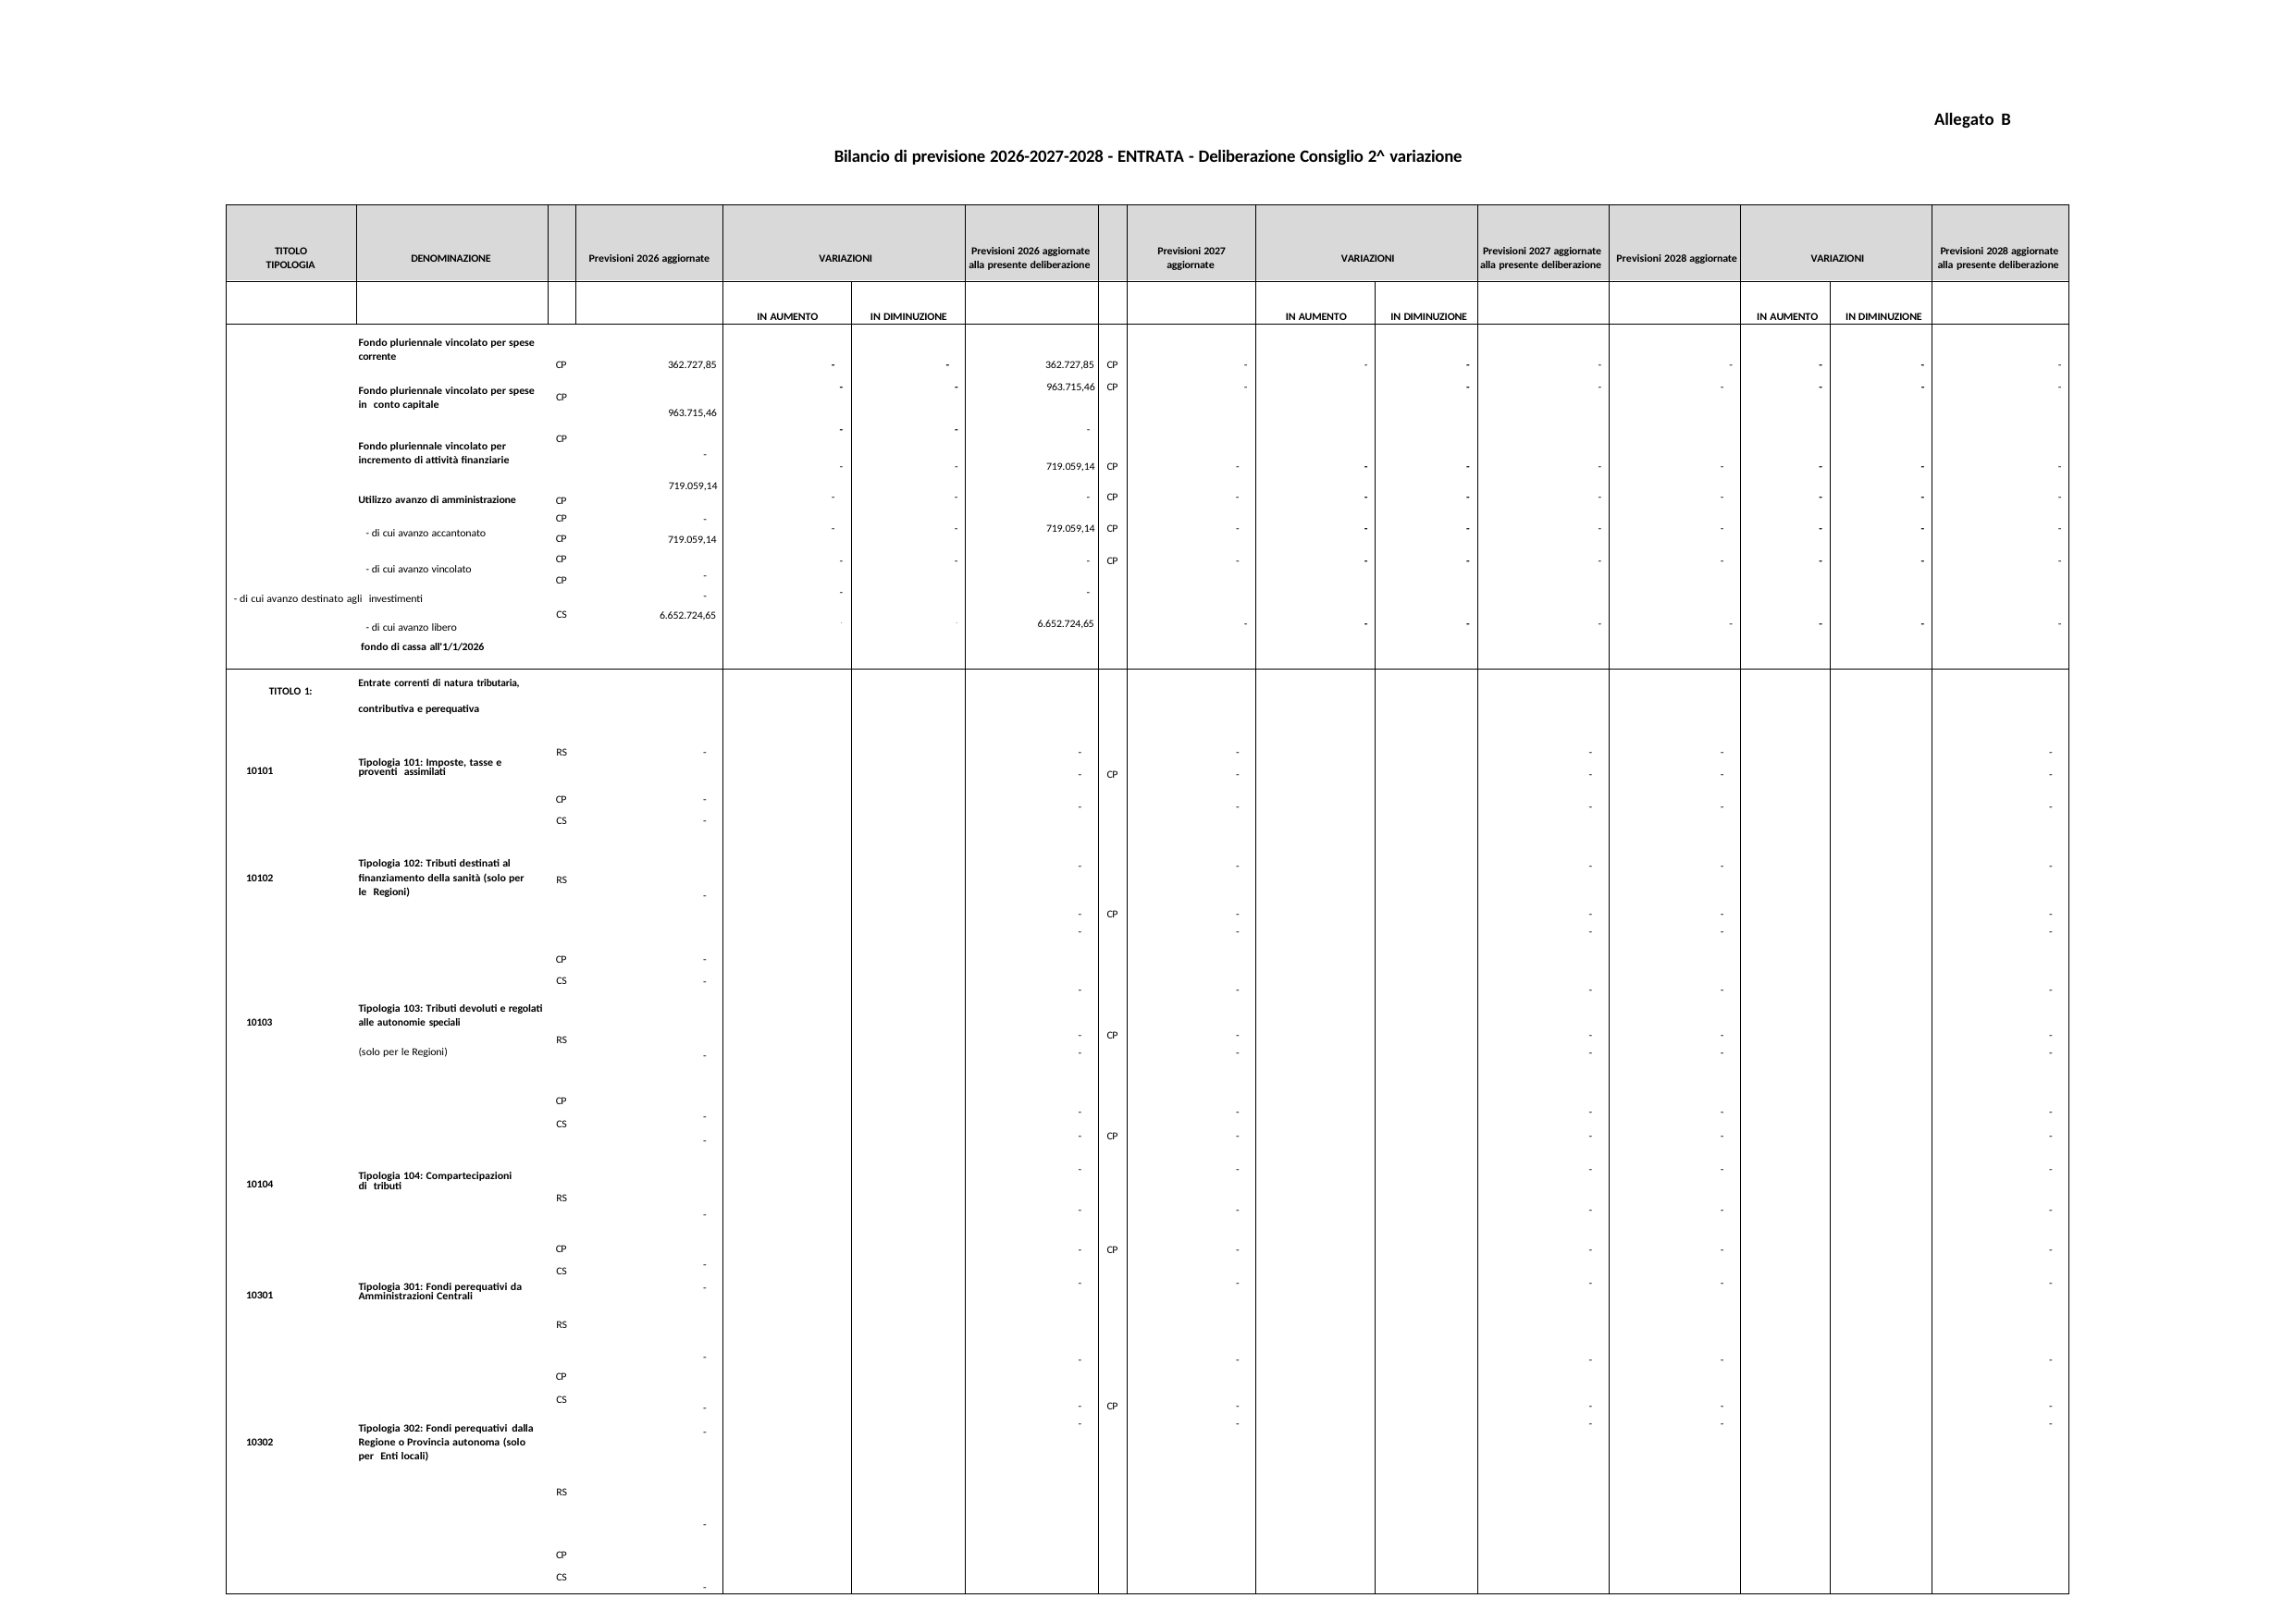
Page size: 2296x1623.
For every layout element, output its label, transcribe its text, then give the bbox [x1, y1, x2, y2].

table_cell CP [1099, 874, 1127, 920]
table_cell - [1610, 488, 1740, 519]
table_cell - [1376, 325, 1477, 371]
table_cell - [723, 488, 851, 519]
table_cell - [1128, 451, 1255, 488]
table_cell - [852, 488, 965, 519]
table_cell [1099, 1191, 1127, 1232]
table_cell - [1478, 614, 1609, 669]
table_cell [549, 282, 575, 323]
table_cell [1099, 1158, 1127, 1190]
table_cell - [1610, 1118, 1740, 1158]
table_cell - [1932, 1041, 2068, 1075]
table_cell [1831, 409, 1932, 451]
table_cell - [966, 997, 1098, 1041]
table_cell - [1256, 614, 1375, 669]
table_cell - [1932, 1368, 2068, 1413]
table_cell - [1932, 1191, 2068, 1232]
table_cell - [723, 519, 851, 550]
table_cell [1610, 282, 1740, 323]
table_cell - [1128, 1232, 1255, 1271]
table_cell [1256, 409, 1375, 451]
table_cell [227, 282, 356, 323]
table_cell - [1478, 325, 1609, 371]
table_cell - [1478, 371, 1609, 409]
table_cell - [966, 920, 1098, 953]
table_cell - [1610, 1368, 1740, 1413]
table_cell - [1932, 519, 2068, 550]
table_cell - [1610, 953, 1740, 997]
table_cell - [1932, 997, 2068, 1041]
table_cell [1741, 409, 1830, 451]
table_header Previsioni 2028 aggiornate alla presente deliberazione [1932, 205, 2068, 280]
table_cell IN AUMENTO [1741, 282, 1830, 323]
table_cell - [1478, 1232, 1609, 1271]
table_cell - [723, 550, 851, 582]
table_cell - [1478, 519, 1609, 550]
text Allegato B [1705, 108, 2240, 129]
table_cell - [1256, 451, 1375, 488]
table_cell - [1478, 550, 1609, 582]
table_cell - [966, 1158, 1098, 1190]
table_cell - [966, 829, 1098, 874]
table_cell - [1478, 1413, 1609, 1593]
table_cell - [966, 670, 1098, 758]
table_cell [1831, 583, 1932, 614]
table_cell IN AUMENTO [1256, 282, 1375, 323]
table_cell - [723, 614, 851, 669]
table_cell CP [1099, 1368, 1127, 1413]
table_cell - [1831, 325, 1932, 371]
table_cell IN DIMINUZIONE [1831, 282, 1932, 323]
table_cell [1610, 409, 1740, 451]
table_cell - [1741, 614, 1830, 669]
table_cell [723, 670, 851, 1593]
table_cell - [1610, 1158, 1740, 1190]
table_cell - [1256, 519, 1375, 550]
table_cell [1128, 282, 1255, 323]
table_cell - [1932, 371, 2068, 409]
table_header [549, 205, 575, 280]
table_cell - [1256, 488, 1375, 519]
table_cell - [1741, 550, 1830, 582]
table_cell - [723, 371, 851, 409]
table_cell [1099, 829, 1127, 874]
table_cell - [1831, 451, 1932, 488]
table_cell - [1376, 550, 1477, 582]
table_cell - [852, 614, 965, 669]
table_cell - [1932, 488, 2068, 519]
table_cell - [1831, 519, 1932, 550]
table_cell TITOLO 1: Entrate correnti di natura tributaria, contributiva e perequativa 10101 Tipologia 101: Imposte, tasse e proventi assimilati Tipologia 102: Tributi destinati al 10102 finanziamento della sanità (solo per le Regioni) Tipologia 103: Tributi devoluti e regolati 10103 alle autonomie speciali (solo per le Regioni) 10104 Tipologia 104: Compartecipazioni di tributi 10301 Tipologia 301: Fondi perequativi da Amministrazioni Centrali Tipologia 302: Fondi perequativi dalla 10302 Regione o Provincia autonoma (solo per Enti locali) [227, 670, 548, 1593]
table_cell - [1478, 1041, 1609, 1075]
table_cell - [1478, 1191, 1609, 1232]
table_cell - [1610, 614, 1740, 669]
table_cell - [966, 1232, 1098, 1271]
table_header Previsioni 2028 aggiornate [1610, 205, 1740, 280]
table_cell - [1376, 488, 1477, 519]
table_cell 963.715,46 [966, 371, 1098, 409]
table_cell - [1610, 874, 1740, 920]
table_cell - [1376, 519, 1477, 550]
table_cell - [1128, 1076, 1255, 1118]
table_cell [1932, 409, 2068, 451]
table_cell [1128, 409, 1255, 451]
table_cell - [1478, 953, 1609, 997]
table_cell - [1932, 796, 2068, 829]
table_cell - [1128, 829, 1255, 874]
table_cell - [1932, 758, 2068, 796]
table_cell [1478, 583, 1609, 614]
table_cell - [1932, 1158, 2068, 1190]
table_header Previsioni 2027 aggiornate [1128, 205, 1255, 280]
table_cell - [852, 550, 965, 582]
table_cell [1099, 614, 1127, 669]
table_cell - [1478, 1368, 1609, 1413]
table_cell [1099, 953, 1127, 997]
table_cell RS CP CS RS CP CS RS CP CS RS CP CS RS CP CS RS CP CS [548, 670, 575, 1593]
table_cell [1376, 409, 1477, 451]
table_cell - [1741, 325, 1830, 371]
table_cell - [1478, 758, 1609, 796]
table_cell - [1831, 371, 1932, 409]
table_cell - [1610, 371, 1740, 409]
table_cell - [1741, 451, 1830, 488]
table_cell - [723, 409, 851, 451]
table_cell CP [1099, 1232, 1127, 1271]
table_cell - [723, 325, 851, 371]
table_cell - [966, 1413, 1098, 1593]
table_cell CP [1099, 550, 1127, 582]
table_cell 719.059,14 [966, 519, 1098, 550]
table_cell - [1478, 920, 1609, 953]
table_cell [852, 583, 965, 614]
table_cell - [1932, 451, 2068, 488]
table_cell - [1478, 997, 1609, 1041]
table_cell - [1128, 997, 1255, 1041]
table_cell - [1128, 1041, 1255, 1075]
table_cell - [1610, 796, 1740, 829]
table_cell CP [1099, 1118, 1127, 1158]
table_cell - [1478, 1118, 1609, 1158]
table_cell - [1932, 325, 2068, 371]
table_cell - [1478, 1158, 1609, 1190]
table_cell - [966, 550, 1098, 582]
table_cell [1099, 583, 1127, 614]
table_cell - [966, 409, 1098, 451]
table_cell - [966, 1191, 1098, 1232]
table_cell - [1610, 325, 1740, 371]
table_cell - [1610, 1413, 1740, 1593]
table_header VARIAZIONI [1741, 205, 1932, 280]
table_cell - [1128, 874, 1255, 920]
table_cell - [1128, 1272, 1255, 1313]
table_cell - [1610, 451, 1740, 488]
table_cell - [1932, 1272, 2068, 1313]
table_cell - [723, 583, 851, 614]
table_cell - [1610, 1232, 1740, 1271]
table_cell [966, 282, 1098, 323]
table_header Previsioni 2027 aggiornate alla presente deliberazione [1478, 205, 1609, 280]
table_cell - [1478, 874, 1609, 920]
table_cell [1099, 282, 1127, 323]
table_cell - [1478, 451, 1609, 488]
table_cell - [966, 758, 1098, 796]
table_cell IN DIMINUZIONE [852, 282, 965, 323]
table_cell 362.727,85 963.715,46 - 719.059,14 - 719.059,14 - - 6.652.724,65 [575, 325, 722, 669]
table_cell CP [1099, 488, 1127, 519]
table_cell [1376, 670, 1477, 1593]
table_cell - [1256, 325, 1375, 371]
table_cell [1099, 1041, 1127, 1075]
table_cell - [1610, 550, 1740, 582]
table_cell - [1610, 1272, 1740, 1313]
table_cell - [1128, 1158, 1255, 1190]
table_cell [852, 670, 965, 1593]
table_header VARIAZIONI [723, 205, 965, 280]
table_cell - [1128, 796, 1255, 829]
table_cell - [1478, 796, 1609, 829]
table_cell - [966, 1313, 1098, 1367]
table_cell - [1128, 1368, 1255, 1413]
table_cell [1099, 409, 1127, 451]
table_cell - [1831, 550, 1932, 582]
table_header TITOLO TIPOLOGIA [227, 205, 356, 280]
table_cell - [966, 583, 1098, 614]
table_cell - [1932, 670, 2068, 758]
table_cell - [1128, 1313, 1255, 1367]
table_cell - [1128, 371, 1255, 409]
table_cell [1831, 670, 1932, 1593]
table_cell [1256, 670, 1375, 1593]
table_cell [1256, 583, 1375, 614]
table_cell - [852, 371, 965, 409]
table_cell - [1128, 1118, 1255, 1158]
table_cell [1099, 1313, 1127, 1367]
table_cell - [1932, 953, 2068, 997]
table_cell [1256, 371, 1375, 409]
table_cell - [1478, 670, 1609, 758]
table_cell - [1610, 1313, 1740, 1367]
table_cell - [1932, 1232, 2068, 1271]
table_cell - [966, 796, 1098, 829]
table_cell - [1932, 1413, 2068, 1593]
table_cell - [966, 488, 1098, 519]
table_cell [1932, 583, 2068, 614]
table_cell - [966, 953, 1098, 997]
table_cell [1099, 1272, 1127, 1313]
table_cell - [1128, 325, 1255, 371]
table_cell CP [1099, 758, 1127, 796]
table_cell - [1128, 1413, 1255, 1593]
table_cell CP [1099, 451, 1127, 488]
table_cell [1099, 1076, 1127, 1118]
table_cell [357, 282, 548, 323]
table_cell Fondo pluriennale vincolato per spese corrente Fondo pluriennale vincolato per spese in conto capitale Fondo pluriennale vincolato per incremento di attività finanziarie Utilizzo avanzo di amministrazione di cui avanzo accantonato di cui avanzo vincolato di cui avanzo destinato agli investimenti di cui avanzo libero fondo di cassa all'1/1/2026 [227, 325, 548, 669]
table_cell - [852, 325, 965, 371]
table_cell - [1128, 1191, 1255, 1232]
text Bilancio di previsione 2026-2027-2028 - ENTRATA - Deliberazione Consiglio 2^ variazione [56, 146, 2240, 167]
table_cell - [1478, 1076, 1609, 1118]
table_cell 719.059,14 [966, 451, 1098, 488]
table_cell [1478, 282, 1609, 323]
table_cell - [1610, 1191, 1740, 1232]
table_header VARIAZIONI [1256, 205, 1477, 280]
table_cell - [1128, 614, 1255, 669]
table_cell - [1932, 829, 2068, 874]
table_header [1099, 205, 1127, 280]
table_cell - [1478, 829, 1609, 874]
table_cell - [1376, 614, 1477, 669]
table_cell - [1128, 550, 1255, 582]
table_cell CP [1099, 519, 1127, 550]
table_cell - [1610, 519, 1740, 550]
table_cell - [1741, 488, 1830, 519]
table_cell CP [1099, 997, 1127, 1041]
table_cell CP [1099, 325, 1127, 371]
table_cell - [1741, 371, 1830, 409]
table_header Previsioni 2026 aggiornate [576, 205, 722, 280]
table_cell CP [1099, 371, 1127, 409]
table_cell [1099, 670, 1127, 758]
table_cell - [1128, 920, 1255, 953]
table_cell - [1128, 758, 1255, 796]
table_cell 6.652.724,65 [966, 614, 1098, 669]
table_cell - [852, 409, 965, 451]
table_cell - [1610, 997, 1740, 1041]
table_cell - [1932, 550, 2068, 582]
table_cell - [1478, 1313, 1609, 1367]
table_cell - [1932, 1313, 2068, 1367]
table_cell IN AUMENTO [723, 282, 851, 323]
table_cell [1099, 796, 1127, 829]
table_cell - [1610, 829, 1740, 874]
table_cell [1741, 583, 1830, 614]
table_cell 362.727,85 [966, 325, 1098, 371]
table_cell - [1610, 920, 1740, 953]
table_cell CP CP CP CP CP CP CP CP CS [548, 325, 575, 669]
table_cell - [1128, 953, 1255, 997]
table_cell - [1932, 874, 2068, 920]
table_cell - [1376, 371, 1477, 409]
table_cell [1099, 1413, 1127, 1593]
table_cell IN DIMINUZIONE [1376, 282, 1477, 323]
table_cell - [723, 451, 851, 488]
table_cell - [1932, 1118, 2068, 1158]
table_cell - [1128, 519, 1255, 550]
table_cell - [1610, 1076, 1740, 1118]
table_cell - [1376, 451, 1477, 488]
table_cell - [1610, 1041, 1740, 1075]
table_cell [1610, 583, 1740, 614]
table_cell [1376, 583, 1477, 614]
table_cell - [852, 451, 965, 488]
table_cell - [966, 1368, 1098, 1413]
table_cell - [1128, 670, 1255, 758]
table_cell - [966, 1041, 1098, 1075]
table_cell [1932, 282, 2068, 323]
table_cell - [1932, 1076, 2068, 1118]
table_cell - [1478, 488, 1609, 519]
table_cell - [966, 874, 1098, 920]
table_cell - [852, 519, 965, 550]
table_cell [1741, 670, 1830, 1593]
table_cell [576, 282, 722, 323]
table_cell [1099, 920, 1127, 953]
table_cell - [1831, 614, 1932, 669]
table_cell - [966, 1076, 1098, 1118]
table_header DENOMINAZIONE [357, 205, 548, 280]
table_cell - [1478, 1272, 1609, 1313]
table_cell - [1610, 758, 1740, 796]
table_cell - [1128, 488, 1255, 519]
table_cell - [1610, 670, 1740, 758]
table_cell - [966, 1118, 1098, 1158]
table_cell - [1741, 519, 1830, 550]
table_cell - - - - - - - - - - - - - - - - - - [575, 670, 722, 1593]
table_cell [1478, 409, 1609, 451]
table_cell - [1831, 488, 1932, 519]
table_cell [1128, 583, 1255, 614]
table_cell - [1932, 614, 2068, 669]
table_header Previsioni 2026 aggiornate alla presente deliberazione [966, 205, 1098, 280]
table_cell - [1932, 920, 2068, 953]
table_cell - [966, 1272, 1098, 1313]
table_cell - [1256, 550, 1375, 582]
